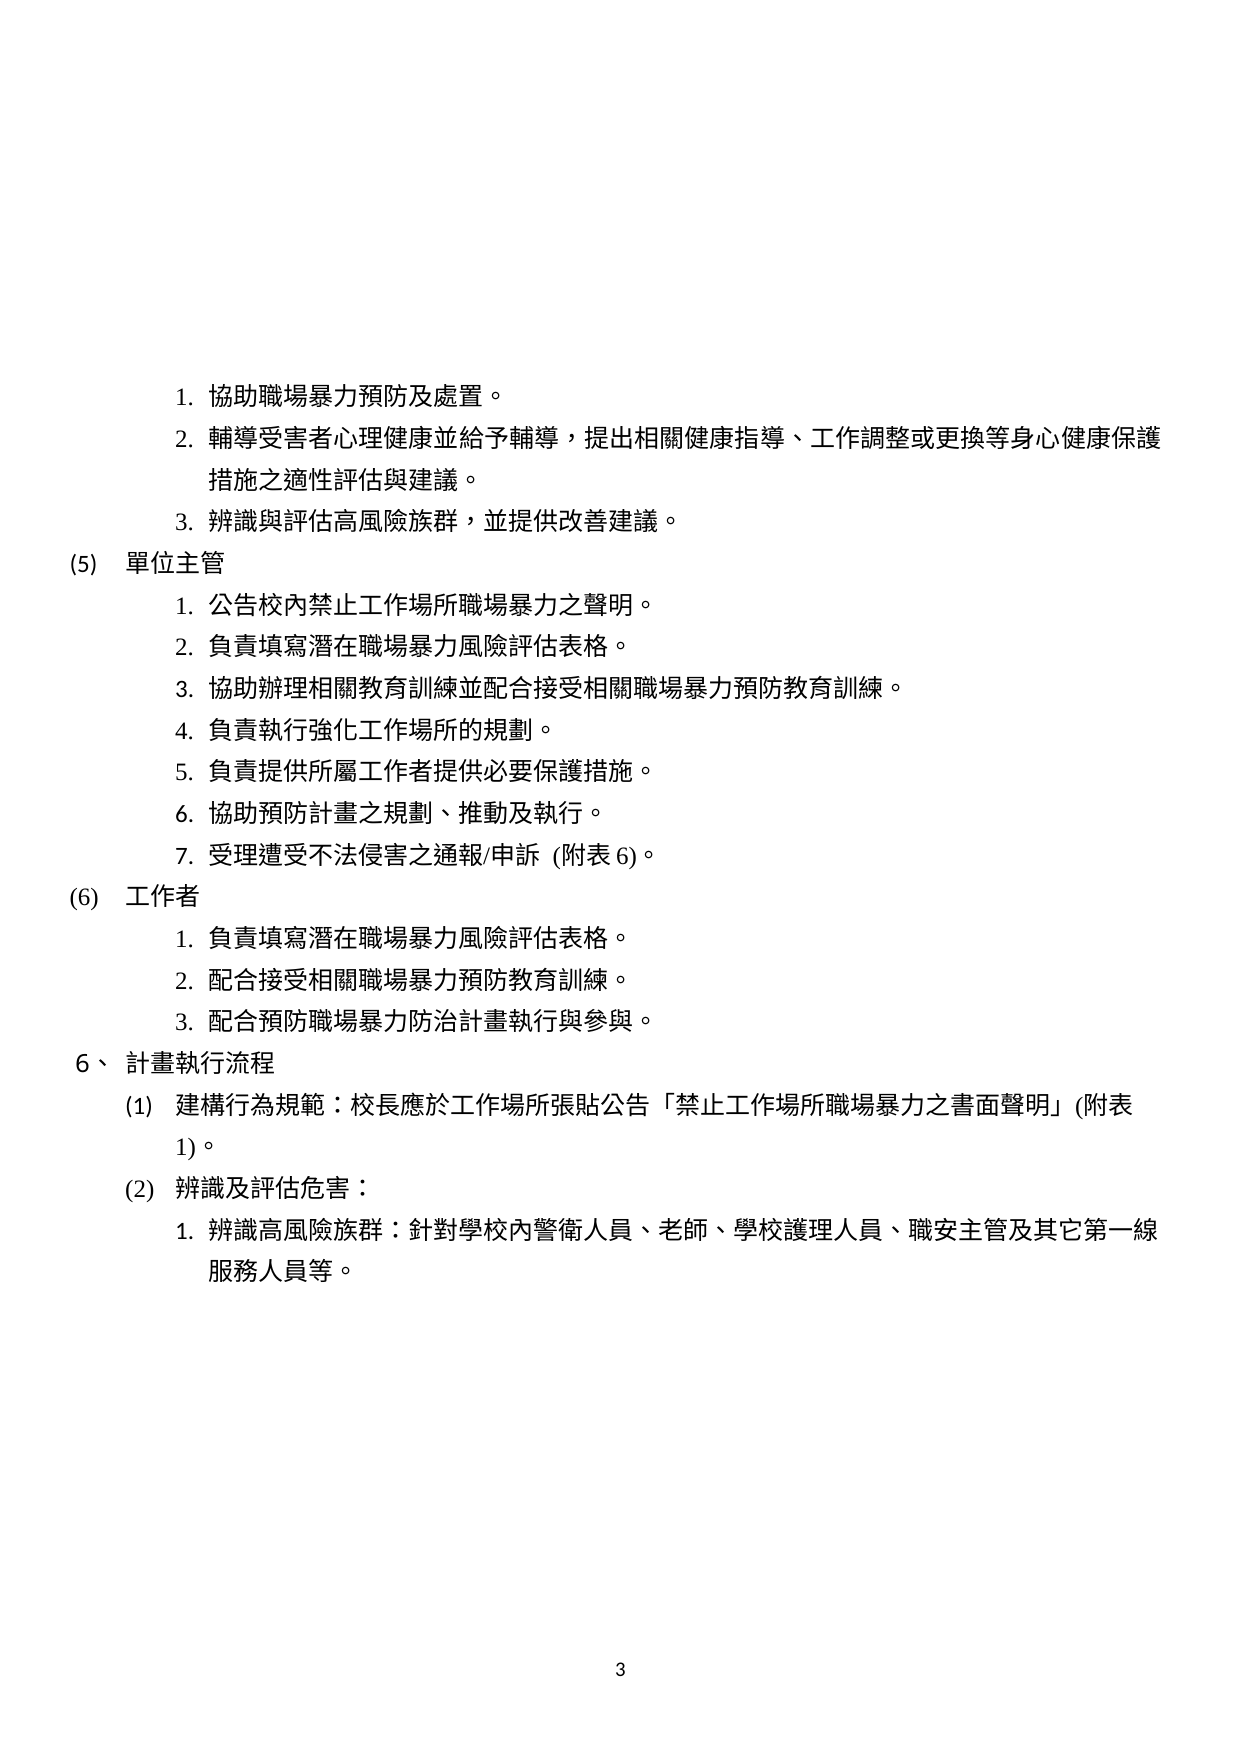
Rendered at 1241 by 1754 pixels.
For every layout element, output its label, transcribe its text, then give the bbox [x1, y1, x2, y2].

list 協助職場暴力預防及處置。 [175, 377, 1165, 413]
list 工作者 [69, 877, 1165, 913]
list 輔導受害者心理健康並給予輔導，提出相關健康指導、工作調整或更換等身心健康保護措施之適性評估與建議。 [175, 418, 1165, 496]
list 公告校內禁止工作場所職場暴力之聲明。 [175, 585, 1165, 621]
list 配合接受相關職場暴力預防教育訓練。 [175, 960, 1165, 996]
list 辨識高風險族群：針對學校內警衛人員、老師、學校護理人員、職安主管及其它第一線服務人員等。 [175, 1210, 1165, 1288]
list 辨識及評估危害： [125, 1168, 1165, 1205]
list 受理遭受不法侵害之通報/申訴 (附表6)。 [175, 835, 1165, 871]
list 配合預防職場暴力防治計畫執行與參與。 [175, 1002, 1165, 1038]
list 負責填寫潛在職場暴力風險評估表格。 [175, 918, 1165, 955]
list 協助辦理相關教育訓練並配合接受相關職場暴力預防教育訓練。 [175, 668, 1165, 705]
list 協助預防計畫之規劃、推動及執行。 [175, 793, 1165, 830]
list 單位主管 [69, 543, 1165, 580]
list 辨識與評估高風險族群，並提供改善建議。 [175, 502, 1165, 538]
list 計畫執行流程 [75, 1043, 1165, 1080]
list 負責填寫潛在職場暴力風險評估表格。 [175, 627, 1165, 663]
list 負責提供所屬工作者提供必要保護措施。 [175, 752, 1165, 788]
list 建構行為規範：校長應於工作場所張貼公告「禁止工作場所職場暴力之書面聲明」(附表1)。 [125, 1085, 1165, 1163]
list 負責執行強化工作場所的規劃。 [175, 710, 1165, 746]
